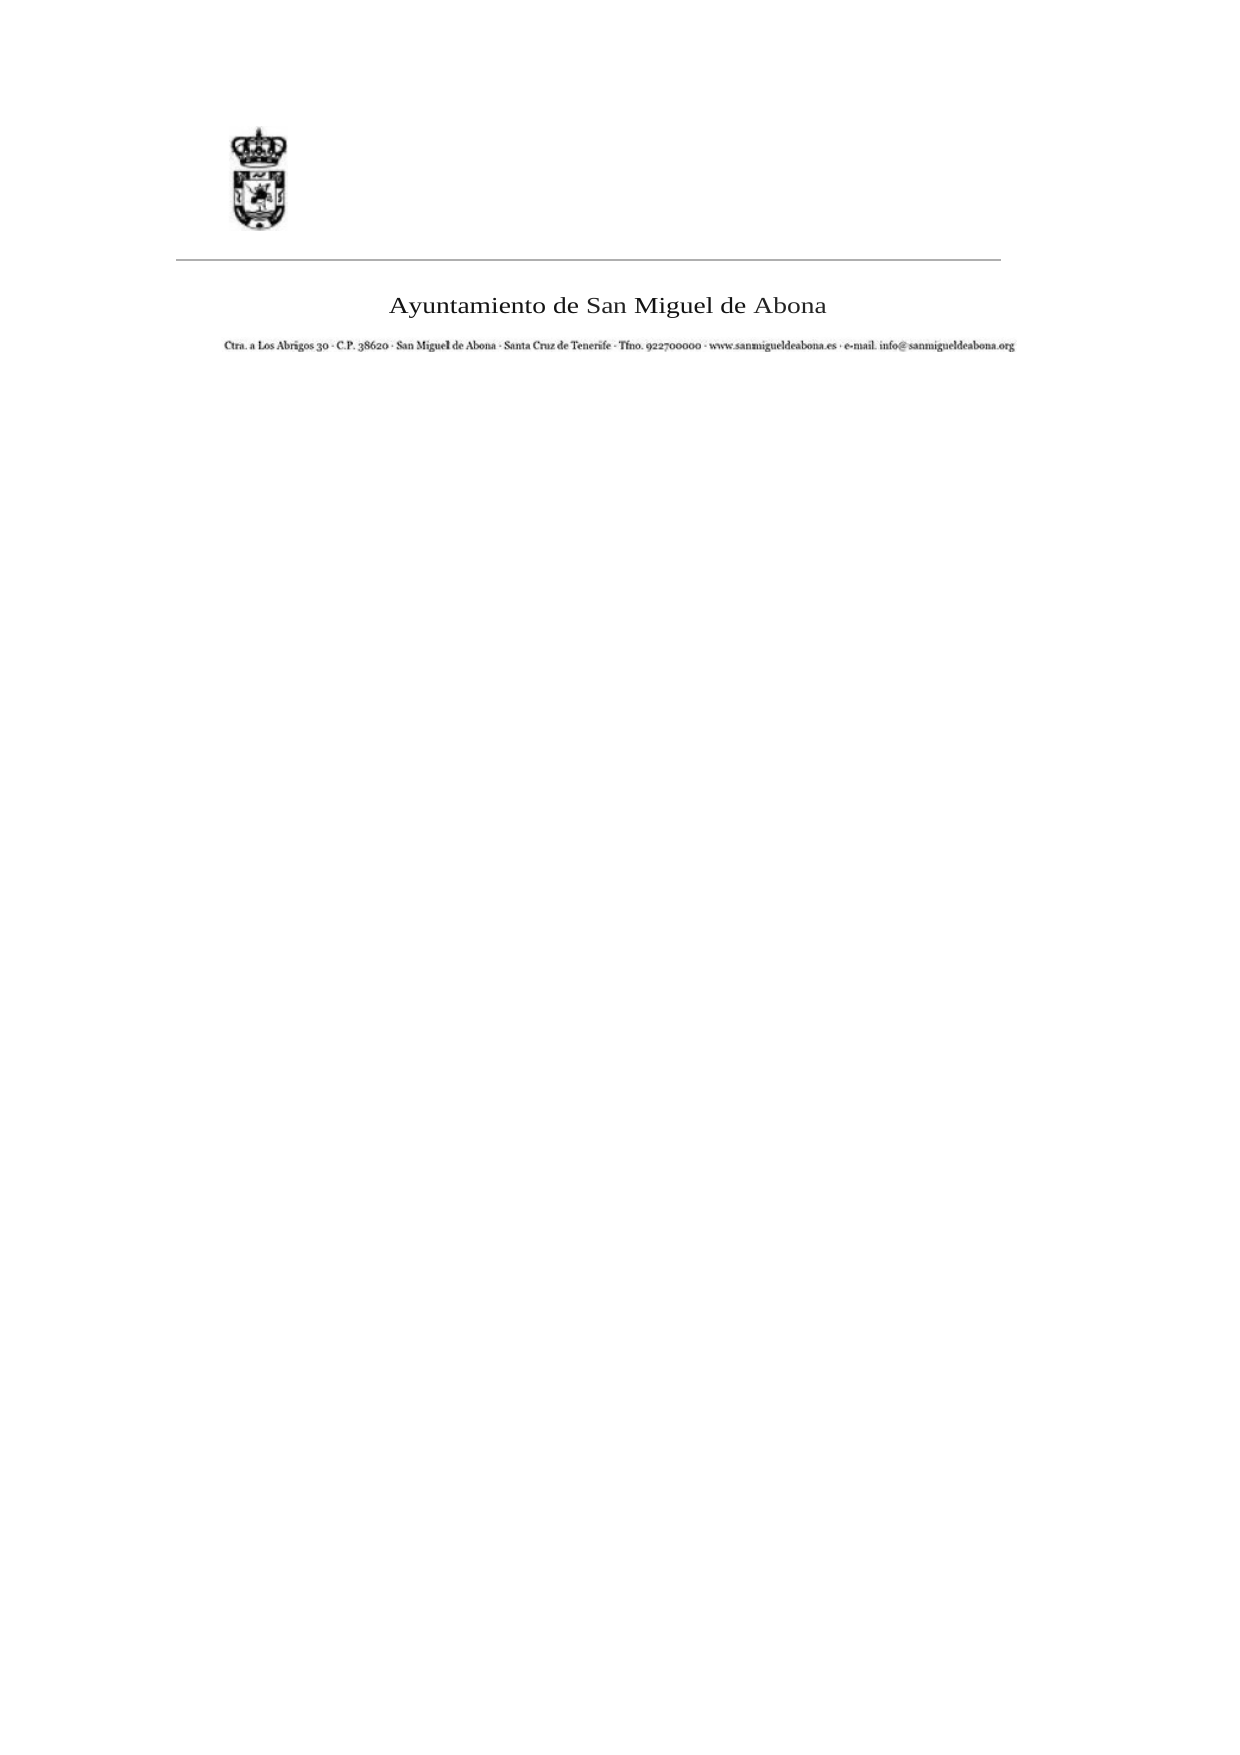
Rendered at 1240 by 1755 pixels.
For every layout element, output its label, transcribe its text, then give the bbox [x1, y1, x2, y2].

subtitle Ayuntamiento de San Miguel de Abona [175, 292, 1040, 318]
